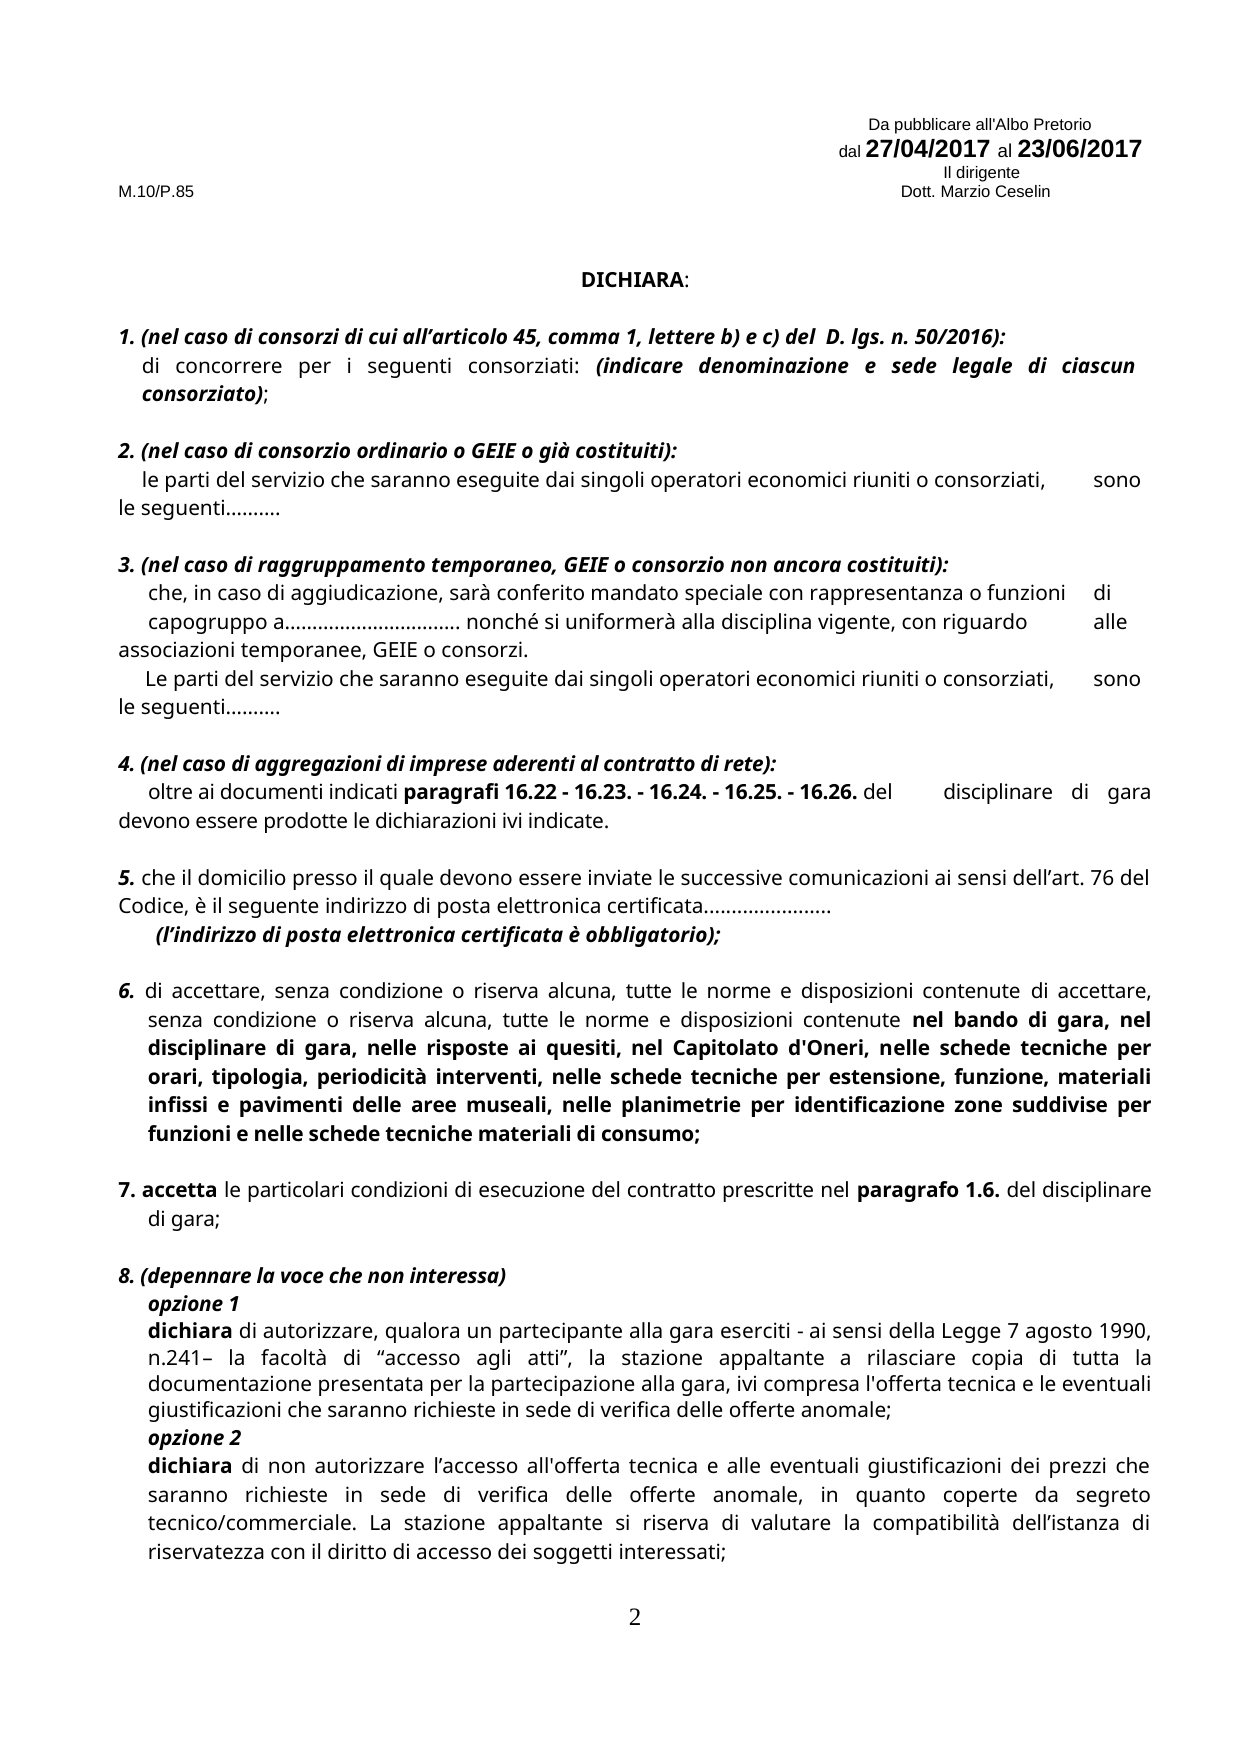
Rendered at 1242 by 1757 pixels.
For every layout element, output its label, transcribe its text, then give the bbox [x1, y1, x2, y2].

text 5. che il domicilio presso il quale devono essere inviate le successive comunicazioni ai sensi dell’art. 76 del Codice, è il seguente indirizzo di posta elettronica certificata....................... [118, 863, 1152, 920]
text 4. (nel caso di aggregazioni di imprese aderenti al contratto di rete): [118, 749, 1152, 777]
text 8. (depennare la voce che non interessa) [118, 1261, 1152, 1289]
text oltre ai documenti indicati paragrafi 16.22 - 16.23. - 16.24. - 16.25. - 16.26. del disciplinare di gara devono essere prodotte le dichiarazioni ivi indicate. [118, 777, 1152, 834]
text le parti del servizio che saranno eseguite dai singoli operatori economici riuniti o consorziati, sono le seguenti………. [118, 465, 1152, 522]
text che, in caso di aggiudicazione, sarà conferito mandato speciale con rappresentanza o funzioni di capogruppo a………………………….. nonché si uniformerà alla disciplina vigente, con riguardo alle associazioni temporanee, GEIE o consorzi. [118, 578, 1152, 664]
text 2. (nel caso di consorzio ordinario o GEIE o già costituiti): [118, 436, 1152, 465]
text 7. accetta le particolari condizioni di esecuzione del contratto prescritte nel paragrafo 1.6. del disciplinare di gara; [118, 1176, 1152, 1232]
text opzione 2 [148, 1423, 1152, 1452]
text 3. (nel caso di raggruppamento temporaneo, GEIE o consorzio non ancora costituiti): [118, 550, 1152, 578]
text di concorrere per i seguenti consorziati: (indicare denominazione e sede legale di ciascun consorziato); [118, 351, 1152, 408]
text (l’indirizzo di posta elettronica certificata è obbligatorio); [118, 920, 1152, 948]
text dichiara di non autorizzare l’accesso all'offerta tecnica e alle eventuali giustificazioni dei prezzi che saranno richieste in sede di verifica delle offerte anomale, in quanto coperte da segreto tecnico/commerciale. La stazione appaltante si riserva di valutare la compatibilità dell’istanza di riservatezza con il diritto di accesso dei soggetti interessati; [148, 1452, 1152, 1565]
text 1. (nel caso di consorzi di cui all’articolo 45, comma 1, lettere b) e c) del D. lgs. n. 50/2016): [118, 322, 1152, 351]
text Le parti del servizio che saranno eseguite dai singoli operatori economici riuniti o consorziati, sono le seguenti………. [118, 664, 1152, 721]
text DICHIARA: [118, 266, 1152, 294]
text dichiara di autorizzare, qualora un partecipante alla gara eserciti - ai sensi della Legge 7 agosto 1990, n.241– la facoltà di “accesso agli atti”, la stazione appaltante a rilasciare copia di tutta la documentazione presentata per la partecipazione alla gara, ivi compresa l'offerta tecnica e le eventuali giustificazioni che saranno richieste in sede di verifica delle offerte anomale; [148, 1318, 1152, 1423]
text 6. di accettare, senza condizione o riserva alcuna, tutte le norme e disposizioni contenute di accettare, senza condizione o riserva alcuna, tutte le norme e disposizioni contenute nel bando di gara, nel disciplinare di gara, nelle risposte ai quesiti, nel Capitolato d'Oneri, nelle schede tecniche per orari, tipologia, periodicità interventi, nelle schede tecniche per estensione, funzione, materiali infissi e pavimenti delle aree museali, nelle planimetrie per identificazione zone suddivise per funzioni e nelle schede tecniche materiali di consumo; [118, 977, 1152, 1147]
list opzione 1 [112, 1289, 1152, 1318]
